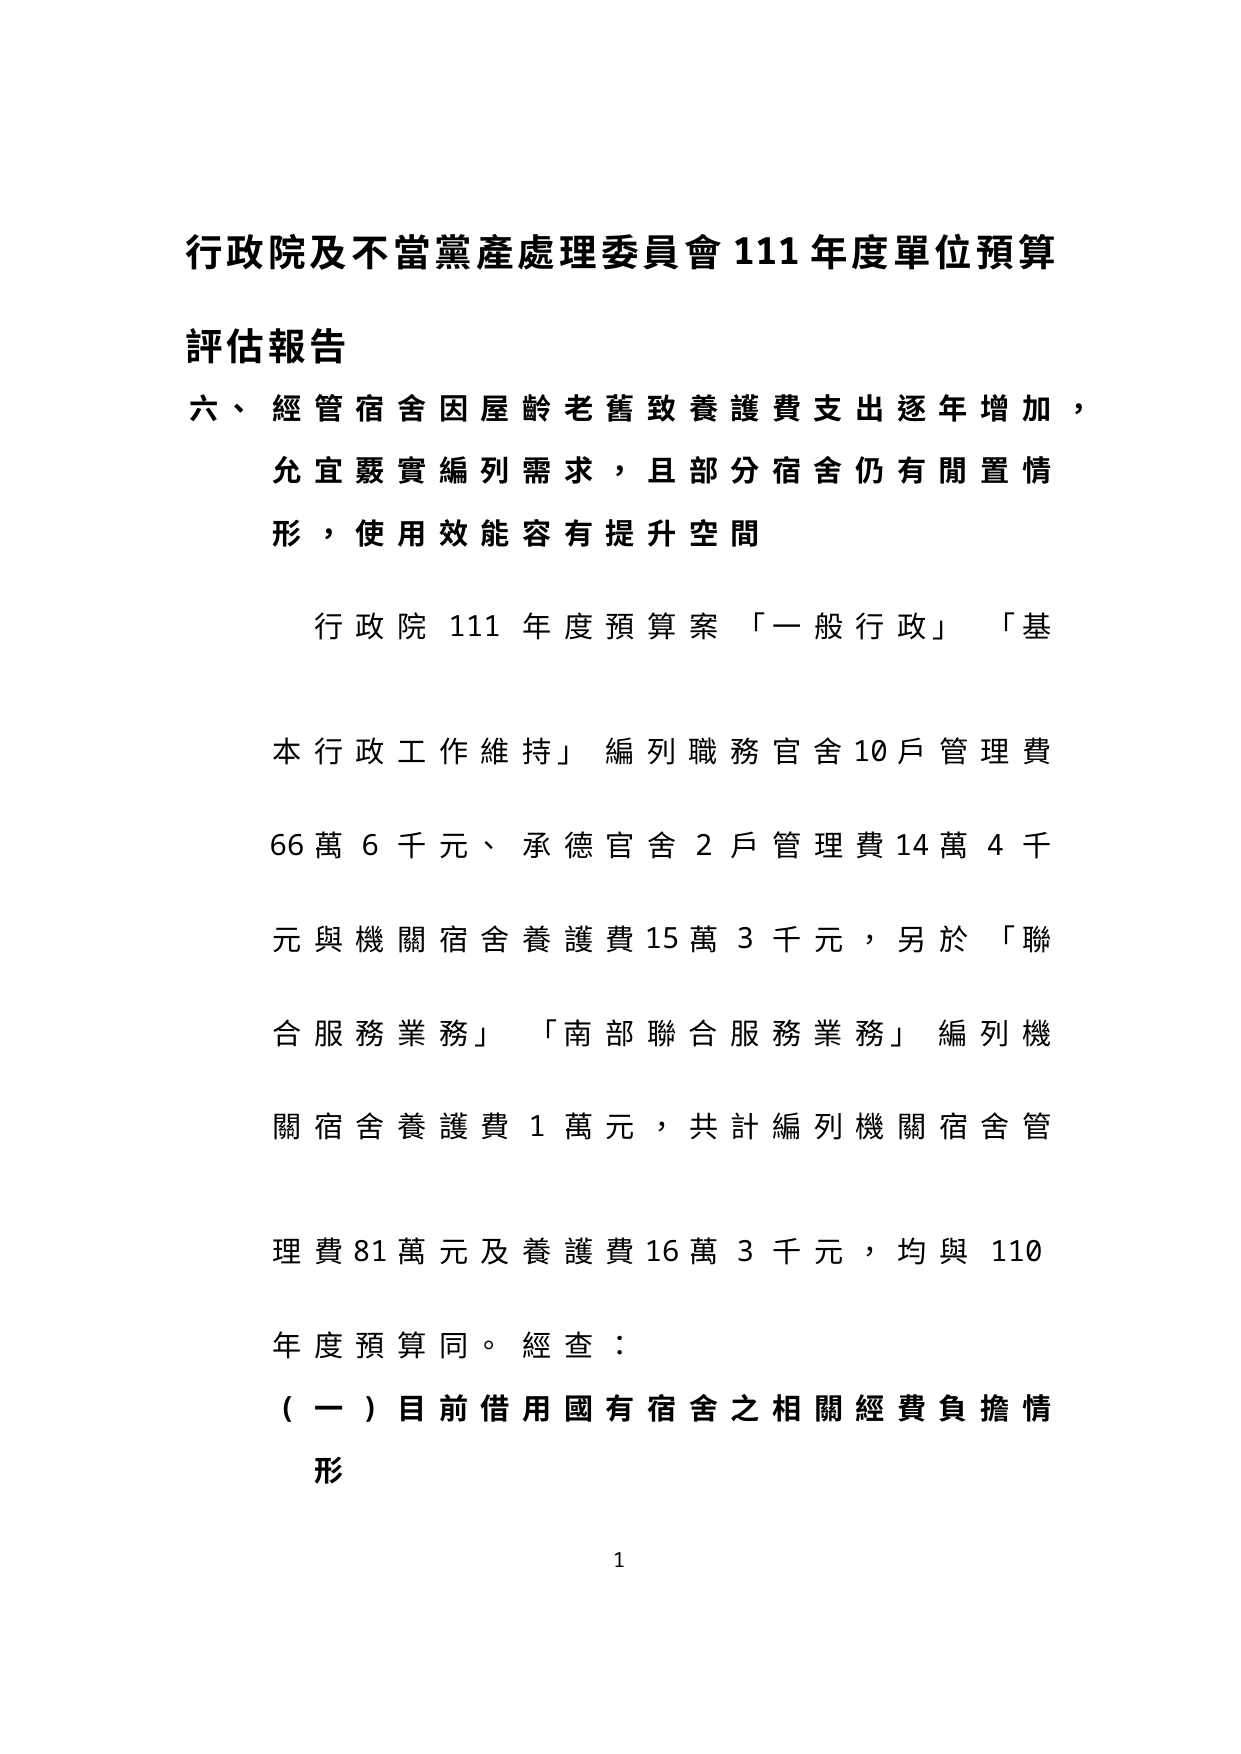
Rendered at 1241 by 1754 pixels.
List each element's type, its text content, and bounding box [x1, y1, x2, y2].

text (一)目前借用國有宿舍之相關經費負擔情形 [242, 1365, 1058, 1490]
text 六、經管宿舍因屋齡老舊致養護費支出逐年增加，允宜覈實編列需求，且部分宿舍仍有閒置情形，使用效能容有提升空間 [183, 365, 1058, 552]
text 行政院及不當黨產處理委員會111年度單位預算評估報告 [183, 177, 1058, 365]
text 行政院111年度預算案「一般行政」「基本行政工作維持」編列職務官舍10戶管理費66萬6千元、承德官舍2戶管理費14萬4千元與機關宿舍養護費15萬3千元，另於「聯合服務業務」「南部聯合服務業務」編列機關宿舍養護費1萬元，共計編列機關宿舍管理費81萬元及養護費16萬3千元，均與110年度預算同。經查： [242, 552, 1058, 1365]
